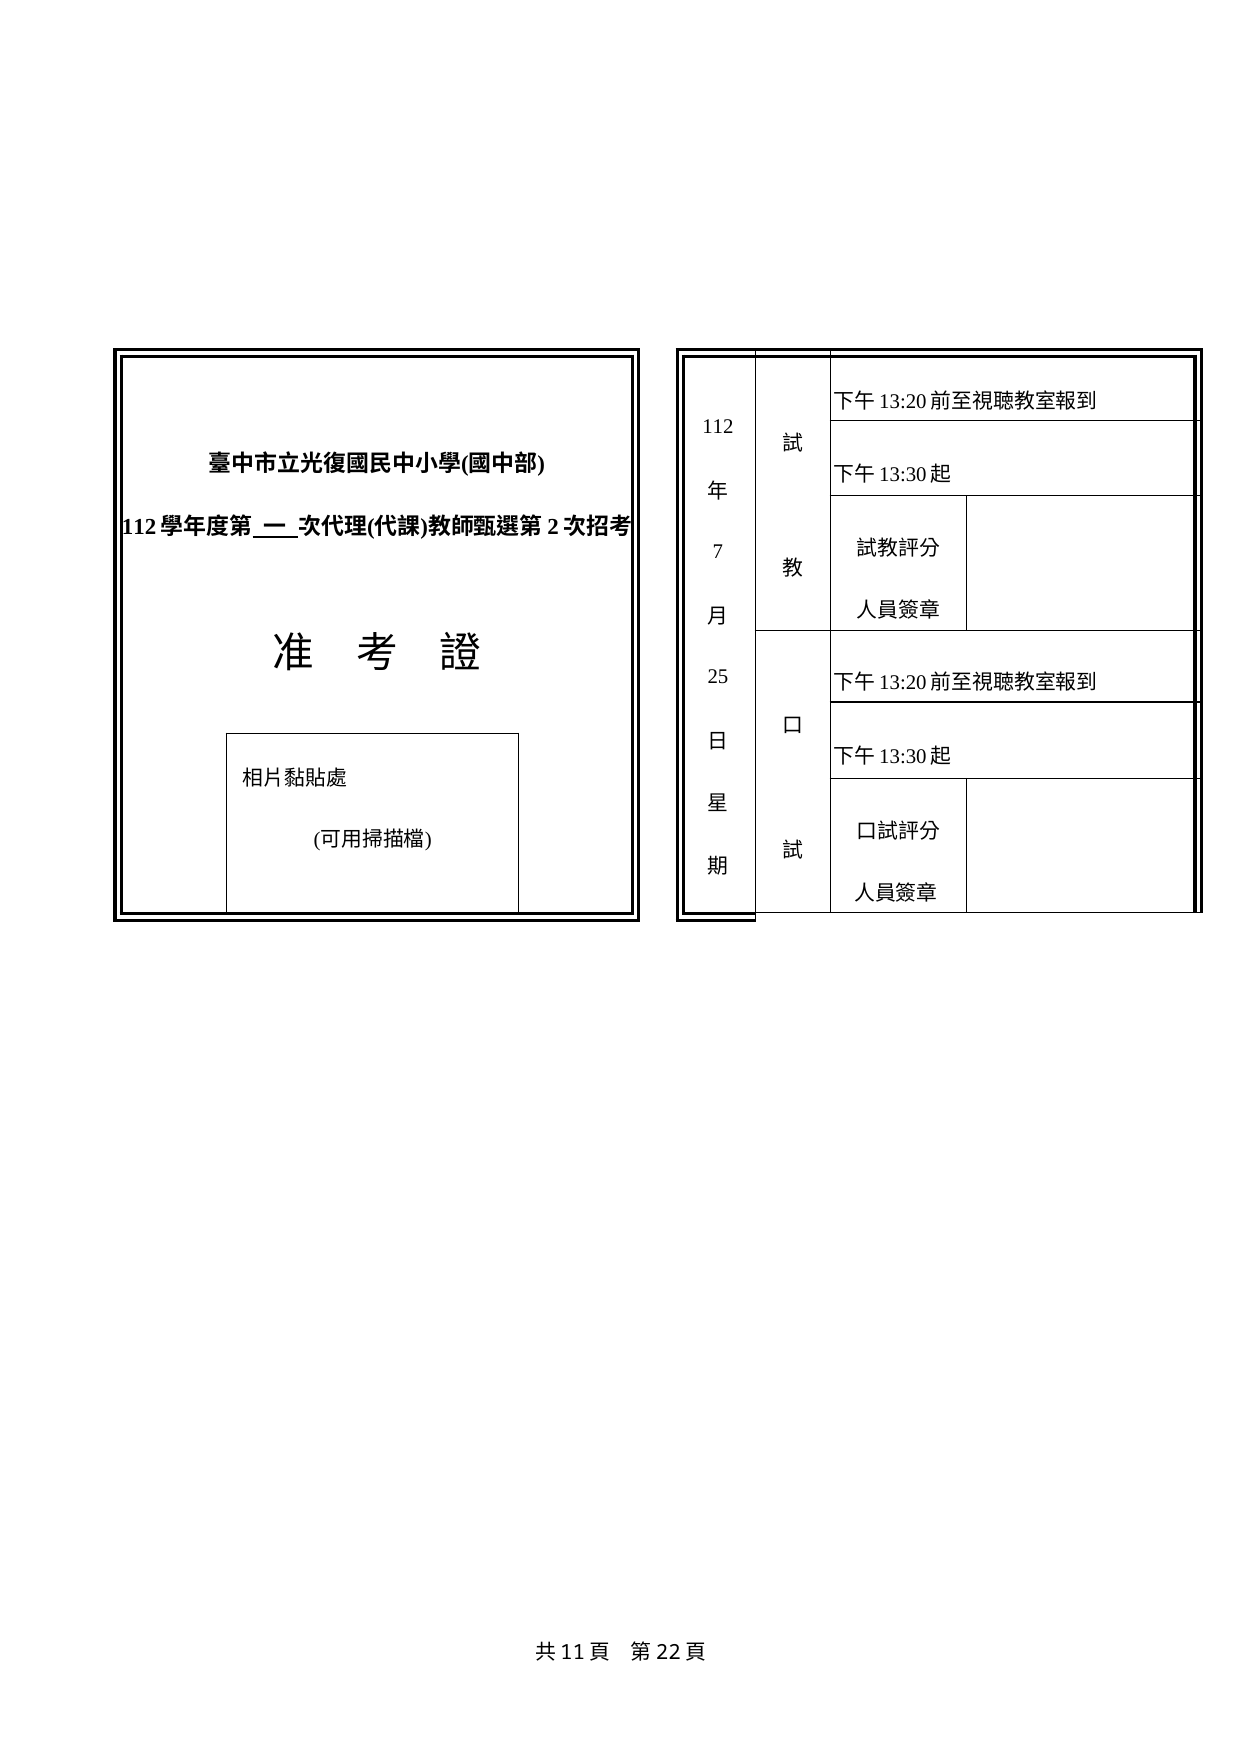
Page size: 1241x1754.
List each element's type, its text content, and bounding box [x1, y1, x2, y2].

table_cell 下午13:30起 [831, 421, 1193, 495]
table_cell 口試評分 人員簽章 [831, 779, 966, 912]
table_header [756, 351, 830, 355]
table_header 試 教 [756, 358, 830, 629]
table_cell 試教評分 人員簽章 [831, 496, 966, 629]
table_header 相片黏貼處 (可用掃描檔) [227, 734, 518, 912]
table_cell 下午13:30起 [831, 703, 1193, 778]
table_cell [967, 496, 1193, 629]
table_header [640, 348, 676, 912]
table_header 112 年 7 月 25 日 星 期 [680, 351, 755, 912]
table_cell [967, 779, 1193, 912]
table_cell 口 試 [756, 631, 830, 912]
table_header 臺中市立光復國民中小學(國中部) 112學年度第 一 次代理(代課)教師甄選第2次招考 准 考 證 [118, 351, 635, 912]
table_cell 下午13:20前至視聴教室報到 [831, 631, 1193, 701]
table_header 下午13:20前至視聴教室報到 [831, 351, 1198, 420]
